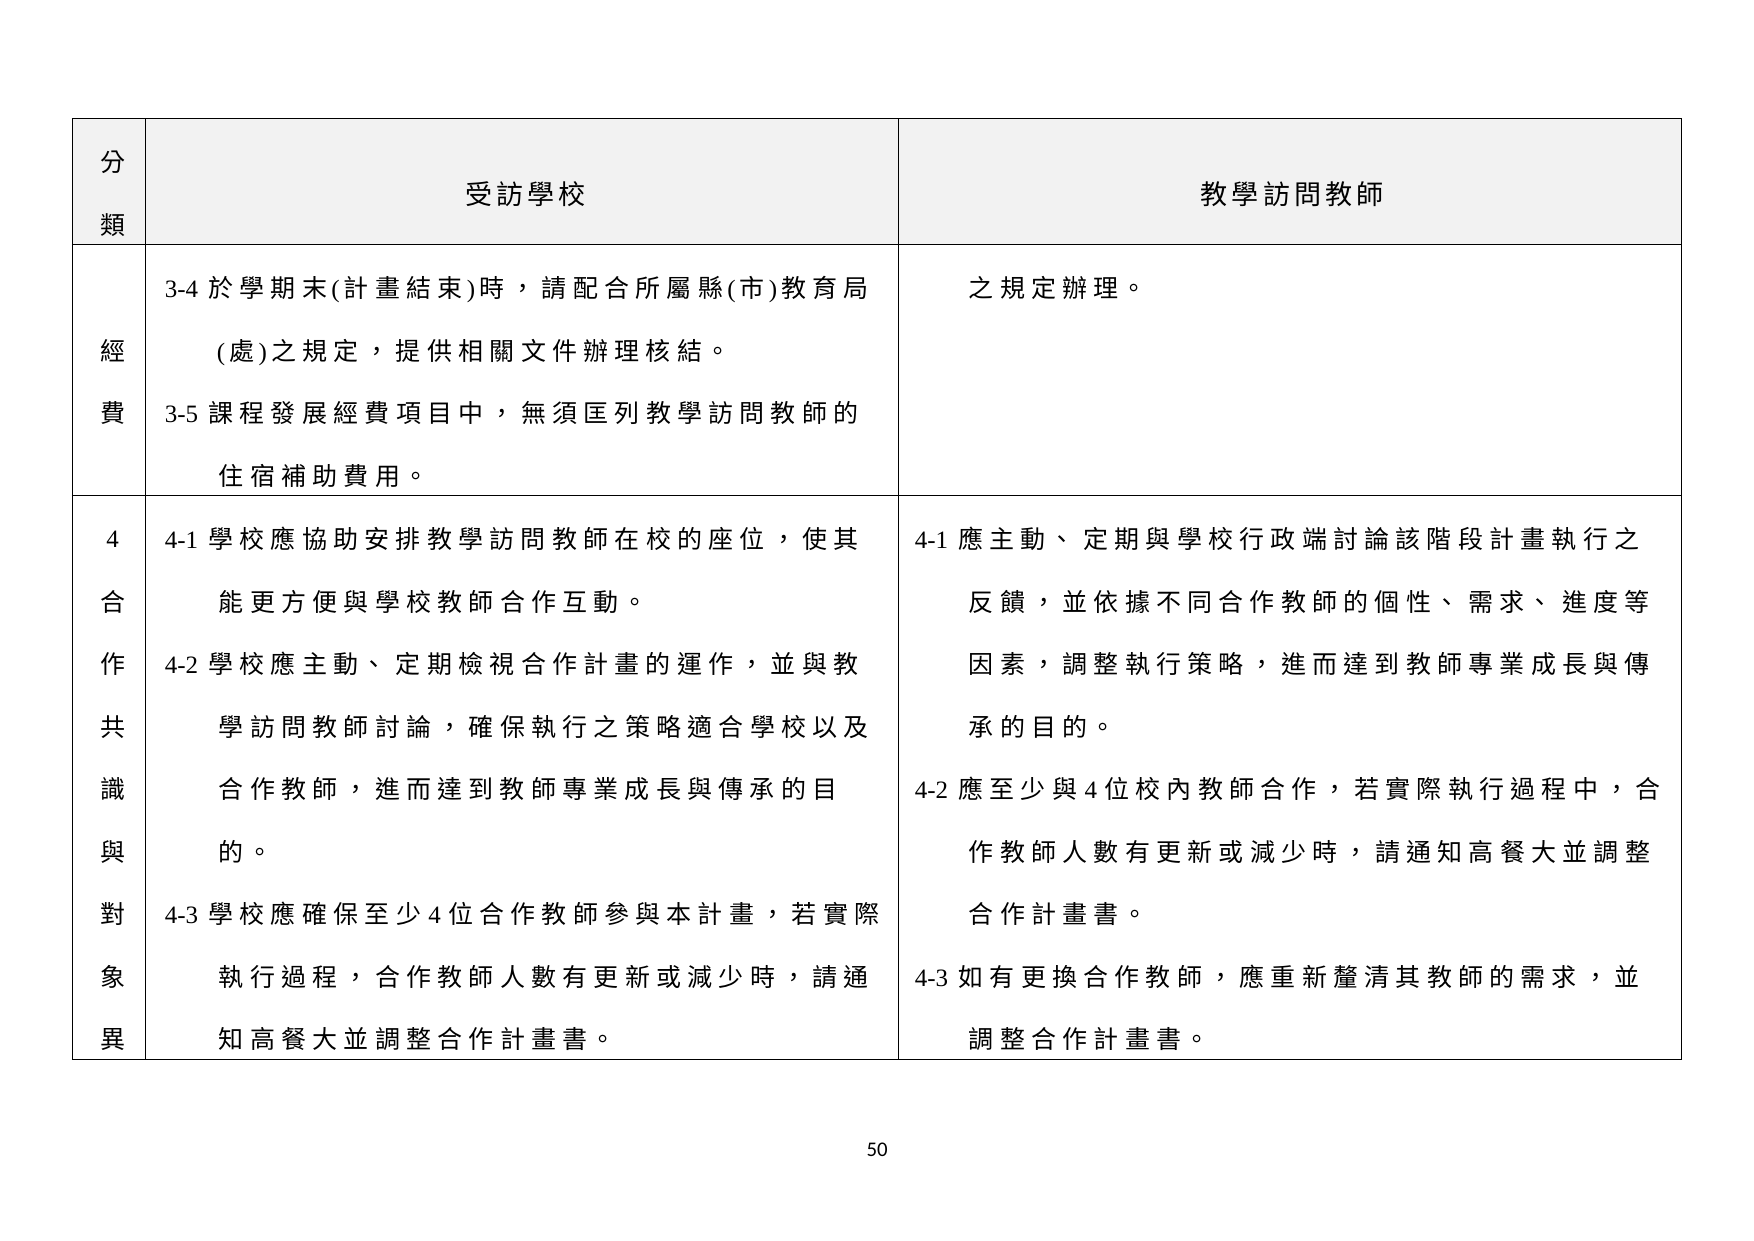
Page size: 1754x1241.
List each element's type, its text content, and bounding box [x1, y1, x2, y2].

table_cell 4-1 學校應協助安排教學訪問教師在校的座位，使其能更方便與學校教師合作互動。 4-2 學校應主動、定期檢視合作計畫的運作，並與教學訪問教師討論，確保執行之策略適合學校以及合作教師，進而達到教師專業成長與傳承的目的。 4-3 學校應確保至少4位合作教師參與本計畫，若實際執行過程，合作教師人數有更新或減少時，請通知高餐大並調整合作計畫書。 [146, 496, 898, 1059]
table_cell 4 合 作 共 識 與 對 象 異 [73, 496, 145, 1059]
table_cell 3-4 於學期末(計畫結束)時，請配合所屬縣(市)教育局(處)之規定，提供相關文件辦理核結。 3-5 課程發展經費項目中，無須匡列教學訪問教師的住宿補助費用。 [146, 245, 898, 495]
table_cell 4-1 應主動、定期與學校行政端討論該階段計畫執行之反饋，並依據不同合作教師的個性、需求、進度等因素，調整執行策略，進而達到教師專業成長與傳承的目的。 4-2 應至少與4位校內教師合作，若實際執行過程中，合作教師人數有更新或減少時，請通知高餐大並調整合作計畫書。 4-3 如有更換合作教師，應重新釐清其教師的需求，並調整合作計畫書。 [899, 496, 1681, 1059]
table_header 受訪學校 [146, 119, 898, 244]
table_cell 之規定辦理。 [899, 245, 1681, 495]
table_cell 經費 [73, 245, 145, 495]
table_header 教學訪問教師 [899, 119, 1681, 244]
table_header 分類 [73, 119, 145, 244]
